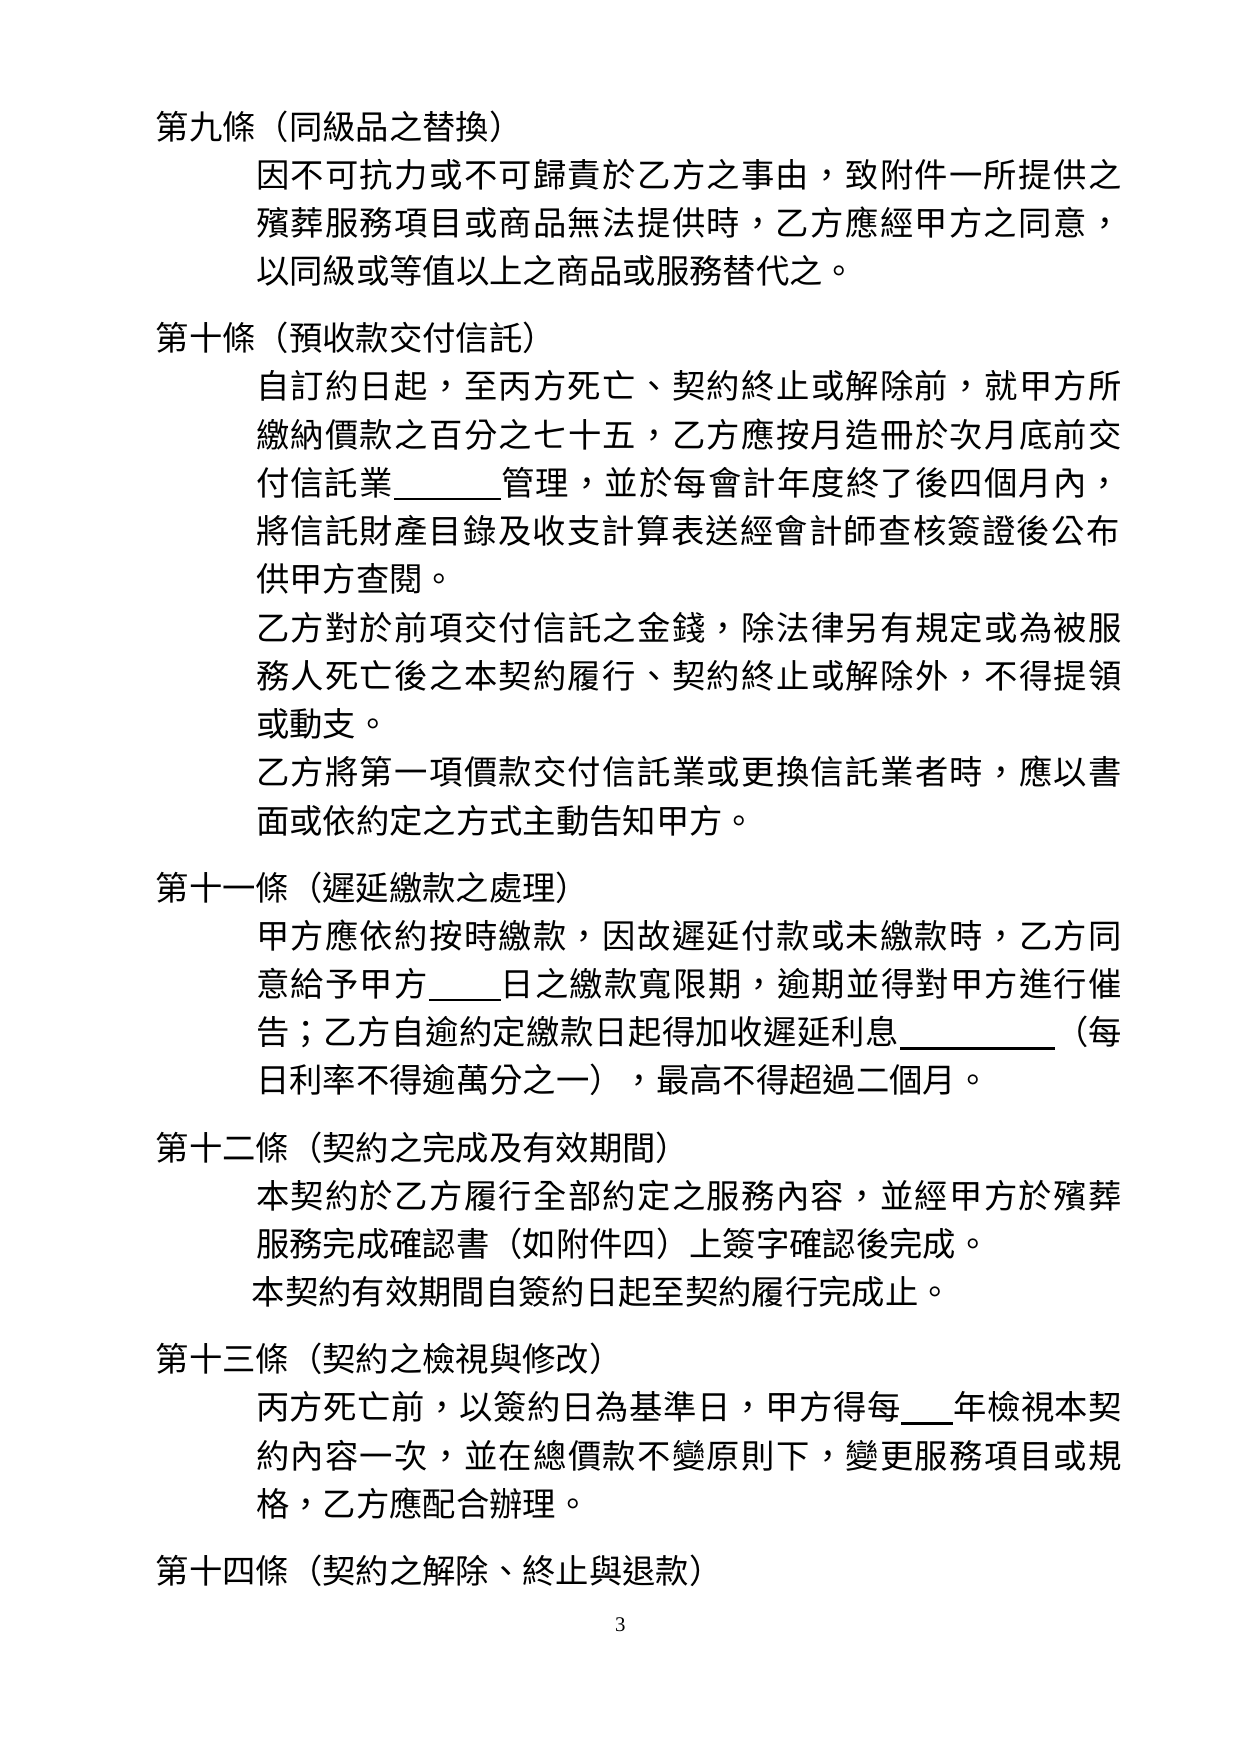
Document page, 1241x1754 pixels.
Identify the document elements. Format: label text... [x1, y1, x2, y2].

text 第十一條（遲延繳款之處理） [156, 861, 1122, 909]
text 乙方將第一項價款交付信託業或更換信託業者時，應以書面或依約定之方式主動告知甲方。 [256, 746, 1122, 843]
text 自訂約日起，至丙方死亡、契約終止或解除前，就甲方所繳納價款之百分之七十五，乙方應按月造冊於次月底前交付信託業 管理，並於每會計年度終了後四個月內，將信託財產目錄及收支計算表送經會計師查核簽證後公布，供甲方查閱。 [256, 360, 1122, 601]
text 因不可抗力或不可歸責於乙方之事由，致附件一所提供之殯葬服務項目或商品無法提供時，乙方應經甲方之同意，以同級或等值以上之商品或服務替代之。 [256, 149, 1122, 293]
text 第九條（同級品之替換） [156, 100, 1122, 149]
text 本契約有效期間自簽約日起至契約履行完成止。 [118, 1266, 1122, 1314]
text 第十四條（契約之解除、終止與退款） [156, 1544, 1122, 1593]
text 丙方死亡前，以簽約日為基準日，甲方得每 年檢視本契約內容一次，並在總價款不變原則下，變更服務項目或規格，乙方應配合辦理。 [256, 1381, 1122, 1526]
text 本契約於乙方履行全部約定之服務內容，並經甲方於殯葬服務完成確認書（如附件四）上簽字確認後完成。 [256, 1169, 1122, 1266]
text 第十二條（契約之完成及有效期間） [156, 1121, 1122, 1169]
text 乙方對於前項交付信託之金錢，除法律另有規定或為被服務人死亡後之本契約履行、契約終止或解除外，不得提領或動支。 [256, 601, 1122, 746]
text 第十三條（契約之檢視與修改） [156, 1333, 1122, 1381]
text 甲方應依約按時繳款，因故遲延付款或未繳款時，乙方同意給予甲方 日之繳款寬限期，逾期並得對甲方進行催告；乙方自逾約定繳款日起得加收遲延利息 （每日利率不得逾萬分之一），最高不得超過二個月。 [256, 909, 1122, 1102]
text 第十條（預收款交付信託） [156, 312, 1122, 360]
